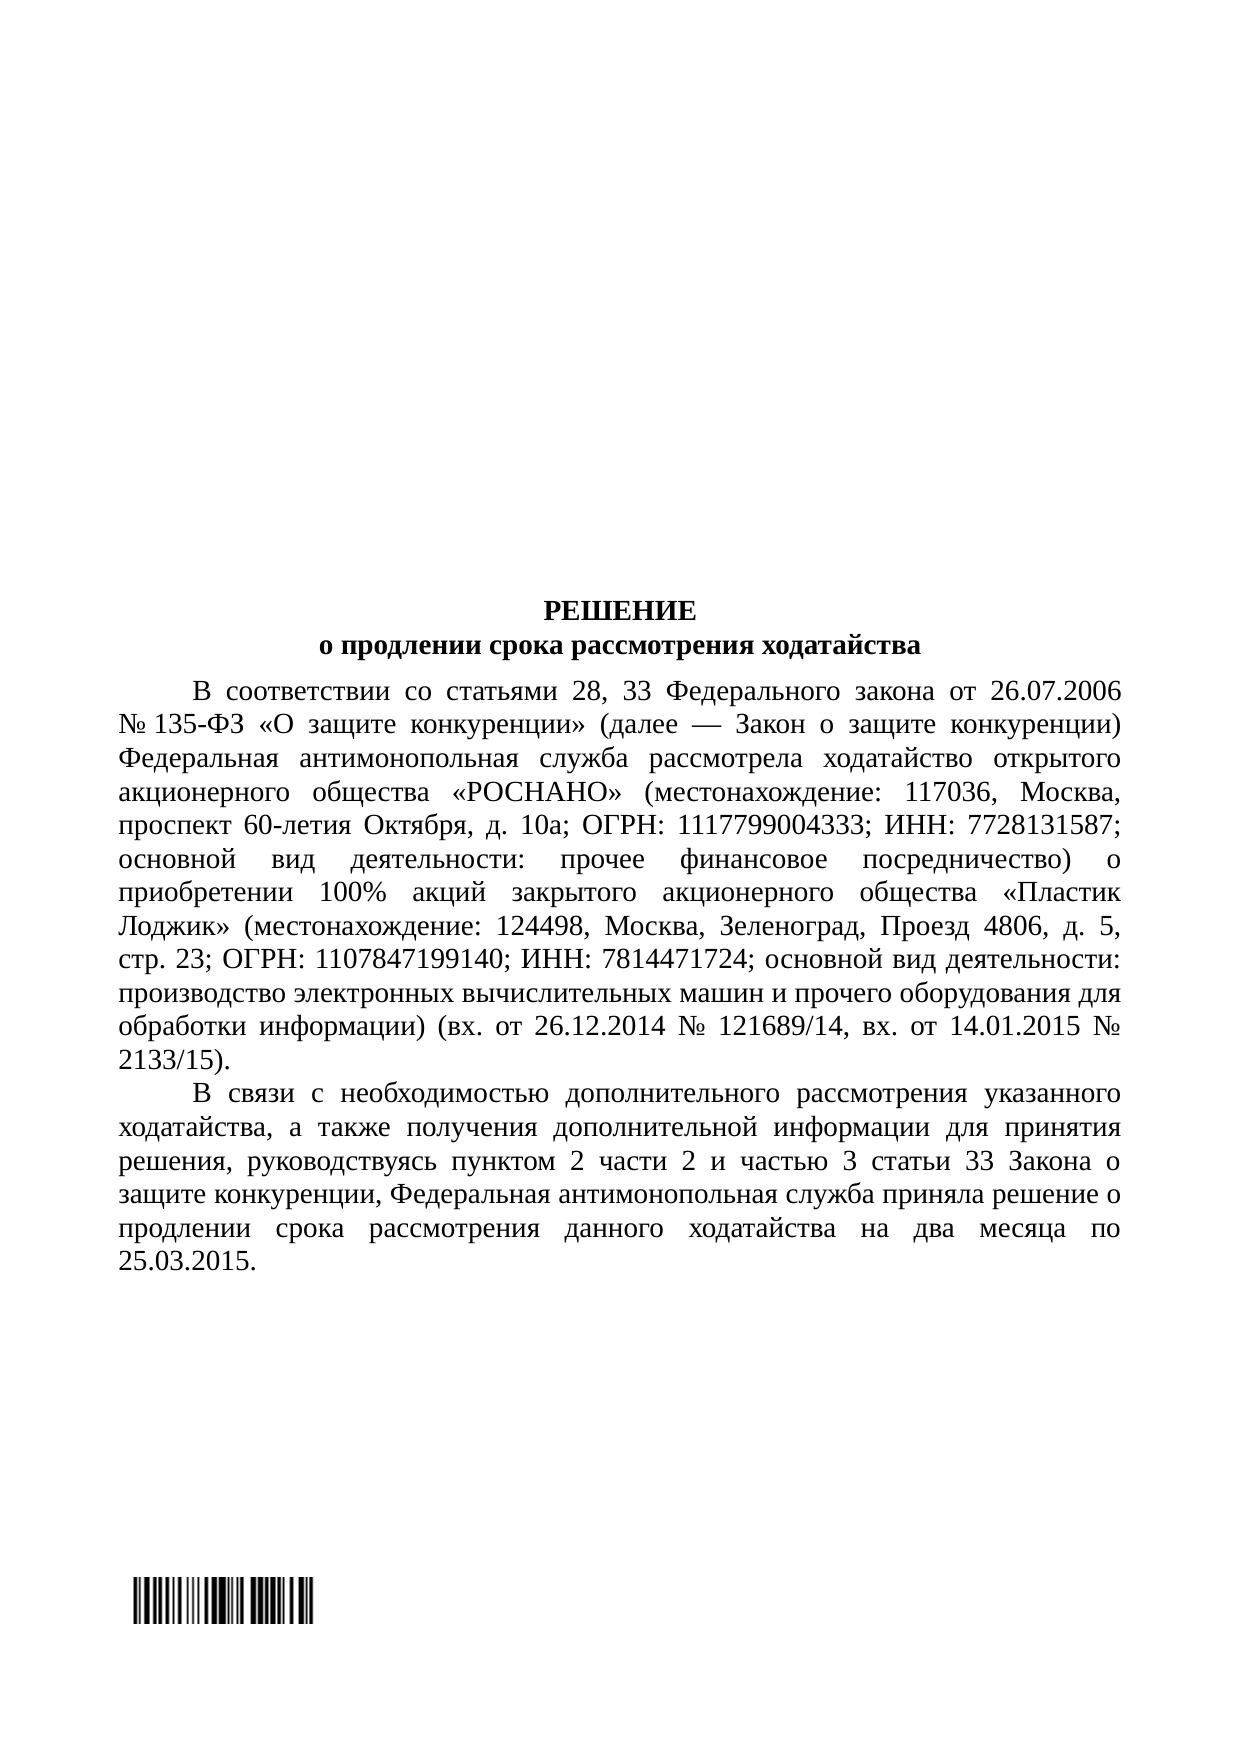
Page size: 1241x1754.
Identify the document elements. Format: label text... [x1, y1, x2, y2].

text В соответствии со статьями 28, 33 Федерального закона от 26.07.2006 № 135-ФЗ «О защите конкуренции» (далее — Закон о защите конкуренции) Федеральная антимонопольная служба рассмотрела ходатайство открытого акционерного общества «РОСНАНО» (местонахождение: 117036, Москва, проспект 60-летия Октября, д. 10а; ОГРН: 1117799004333; ИНН: 7728131587; основной вид деятельности: прочее финансовое посредничество) о приобретении 100% акций закрытого акционерного общества «Пластик Лоджик» (местонахождение: 124498, Москва, Зеленоград, Проезд 4806, д. 5, стр. 23; ОГРН: 1107847199140; ИНН: 7814471724; основной вид деятельности: производство электронных вычислительных машин и прочего оборудования для обработки информации) (вх. от 26.12.2014 № 121689/14, вх. от 14.01.2015 № 2133/15). [118, 673, 1122, 1076]
table_cell [713, 330, 1114, 359]
table_cell [713, 234, 1114, 268]
text В связи с необходимостью дополнительного рассмотрения указанного ходатайства, а также получения дополнительной информации для принятия решения, руководствуясь пунктом 2 части 2 и частью 3 статьи 33 Закона о защите конкуренции, Федеральная антимонопольная служба приняла решение о продлении срока рассмотрения данного ходатайства на два месяца по 25.03.2015. [118, 1076, 1122, 1277]
text о продлении срока рассмотрения ходатайства [118, 627, 1122, 661]
table_cell [713, 268, 1114, 301]
picture [118, 1577, 331, 1624]
table_cell [713, 392, 1114, 426]
text РЕШЕНИЕ [118, 593, 1122, 627]
table_cell [713, 359, 1114, 392]
table_header [713, 201, 1114, 234]
table_cell [713, 301, 1114, 330]
